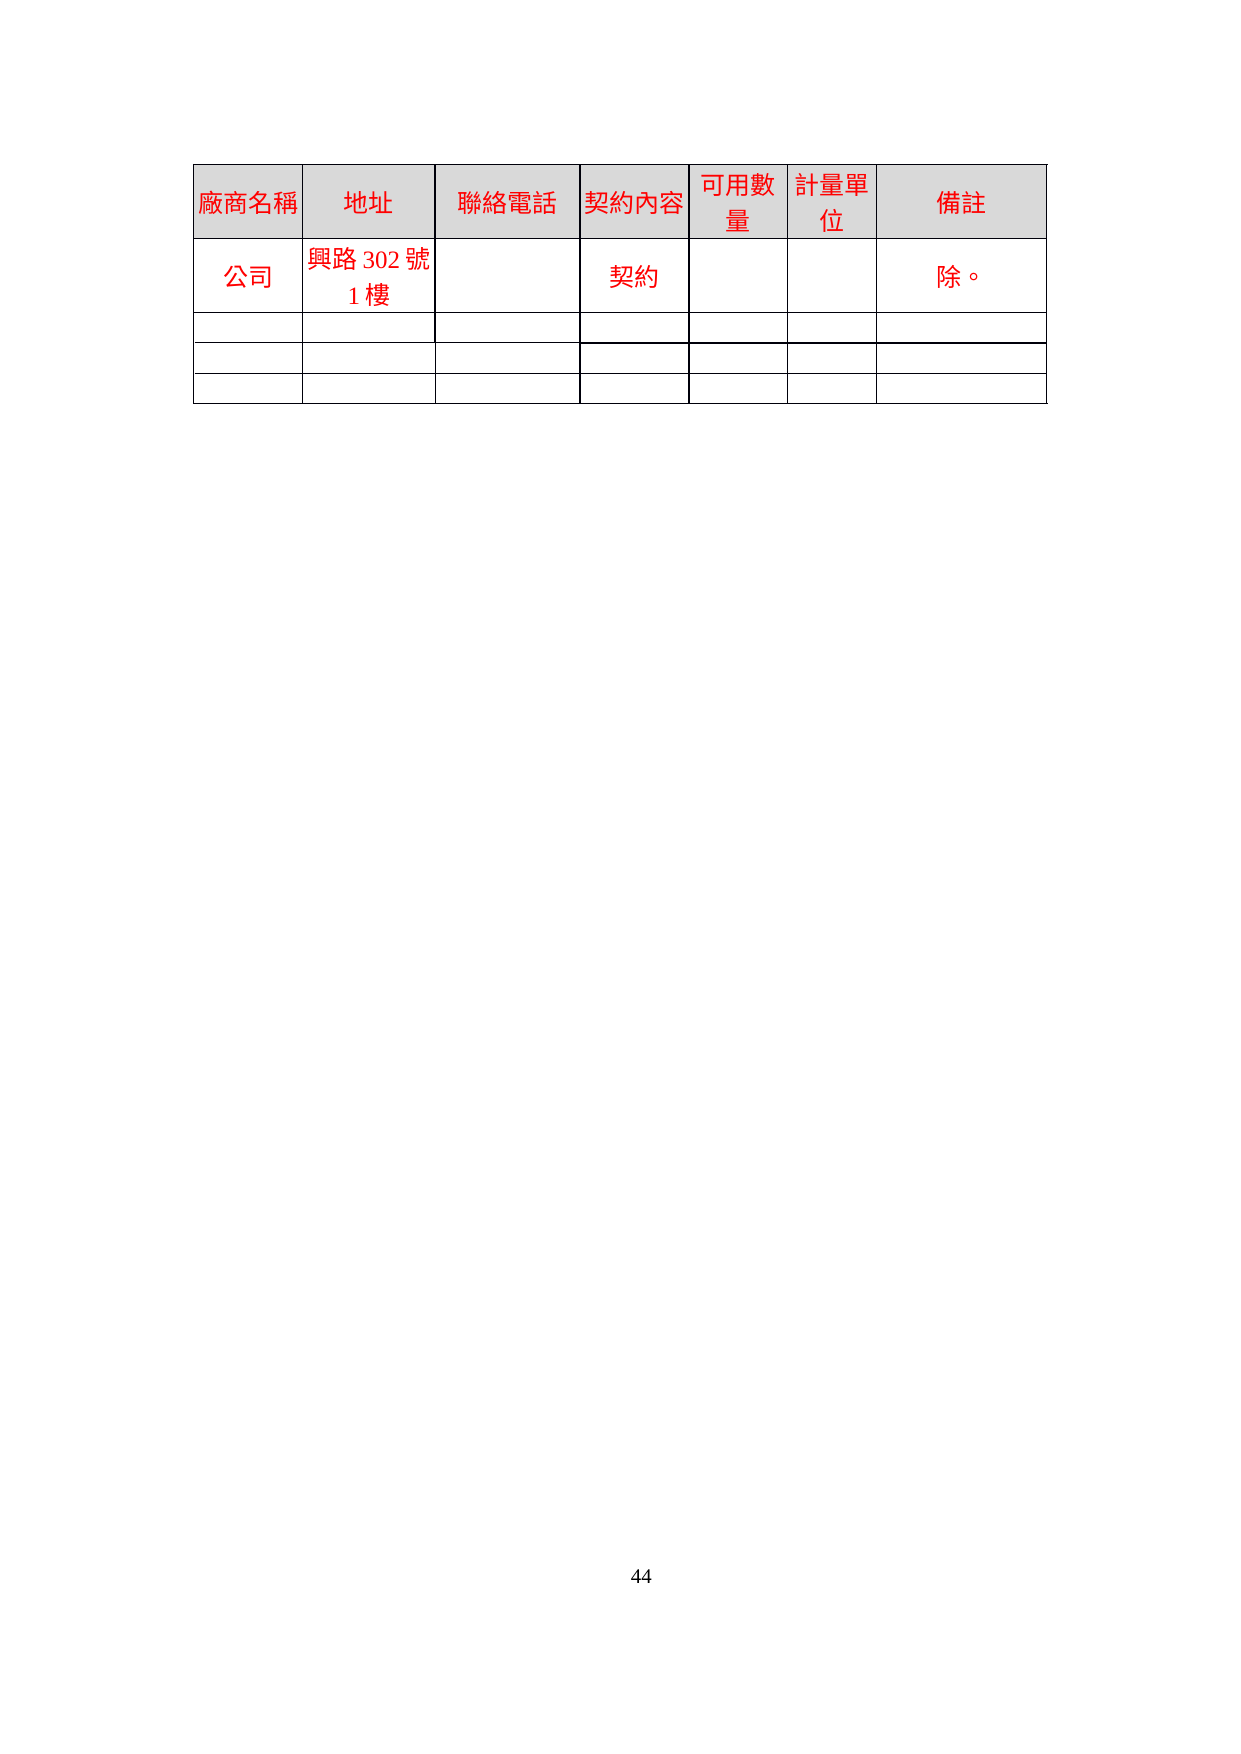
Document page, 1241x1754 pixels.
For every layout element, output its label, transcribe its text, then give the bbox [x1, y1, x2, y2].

table_cell [436, 239, 579, 312]
table_cell [436, 343, 579, 372]
table_header 計量單位 [788, 165, 876, 238]
table_cell [581, 313, 688, 342]
table_cell [436, 374, 579, 403]
table_cell [581, 374, 688, 403]
table_cell [788, 374, 876, 403]
table_cell [690, 344, 787, 372]
table_cell [877, 374, 1046, 403]
table_cell [581, 344, 688, 372]
table_cell [788, 313, 876, 342]
table_cell [194, 374, 302, 403]
table_header 聯絡電話 [436, 165, 579, 238]
table_cell [303, 313, 434, 342]
table_cell [194, 313, 302, 342]
table_cell [194, 343, 302, 372]
table_cell [436, 313, 579, 342]
table_header 地址 [303, 165, 434, 238]
table_cell [690, 239, 787, 312]
table_header 可用數量 [690, 165, 787, 238]
table_cell 公司 [194, 239, 302, 312]
table_cell [690, 313, 787, 342]
table_cell [690, 374, 787, 403]
table_cell [877, 344, 1046, 372]
table_cell [303, 343, 435, 372]
table_cell 除。 [877, 239, 1046, 312]
table_cell [877, 313, 1046, 342]
table_header 契約內容 [581, 165, 688, 238]
table_cell 興路302號1樓 [303, 239, 434, 312]
table_header 廠商名稱 [194, 165, 302, 238]
table_cell [303, 374, 435, 403]
table_header 備註 [877, 165, 1046, 238]
table_cell [788, 239, 876, 312]
table_cell 契約 [581, 239, 688, 312]
table_cell [788, 344, 876, 372]
